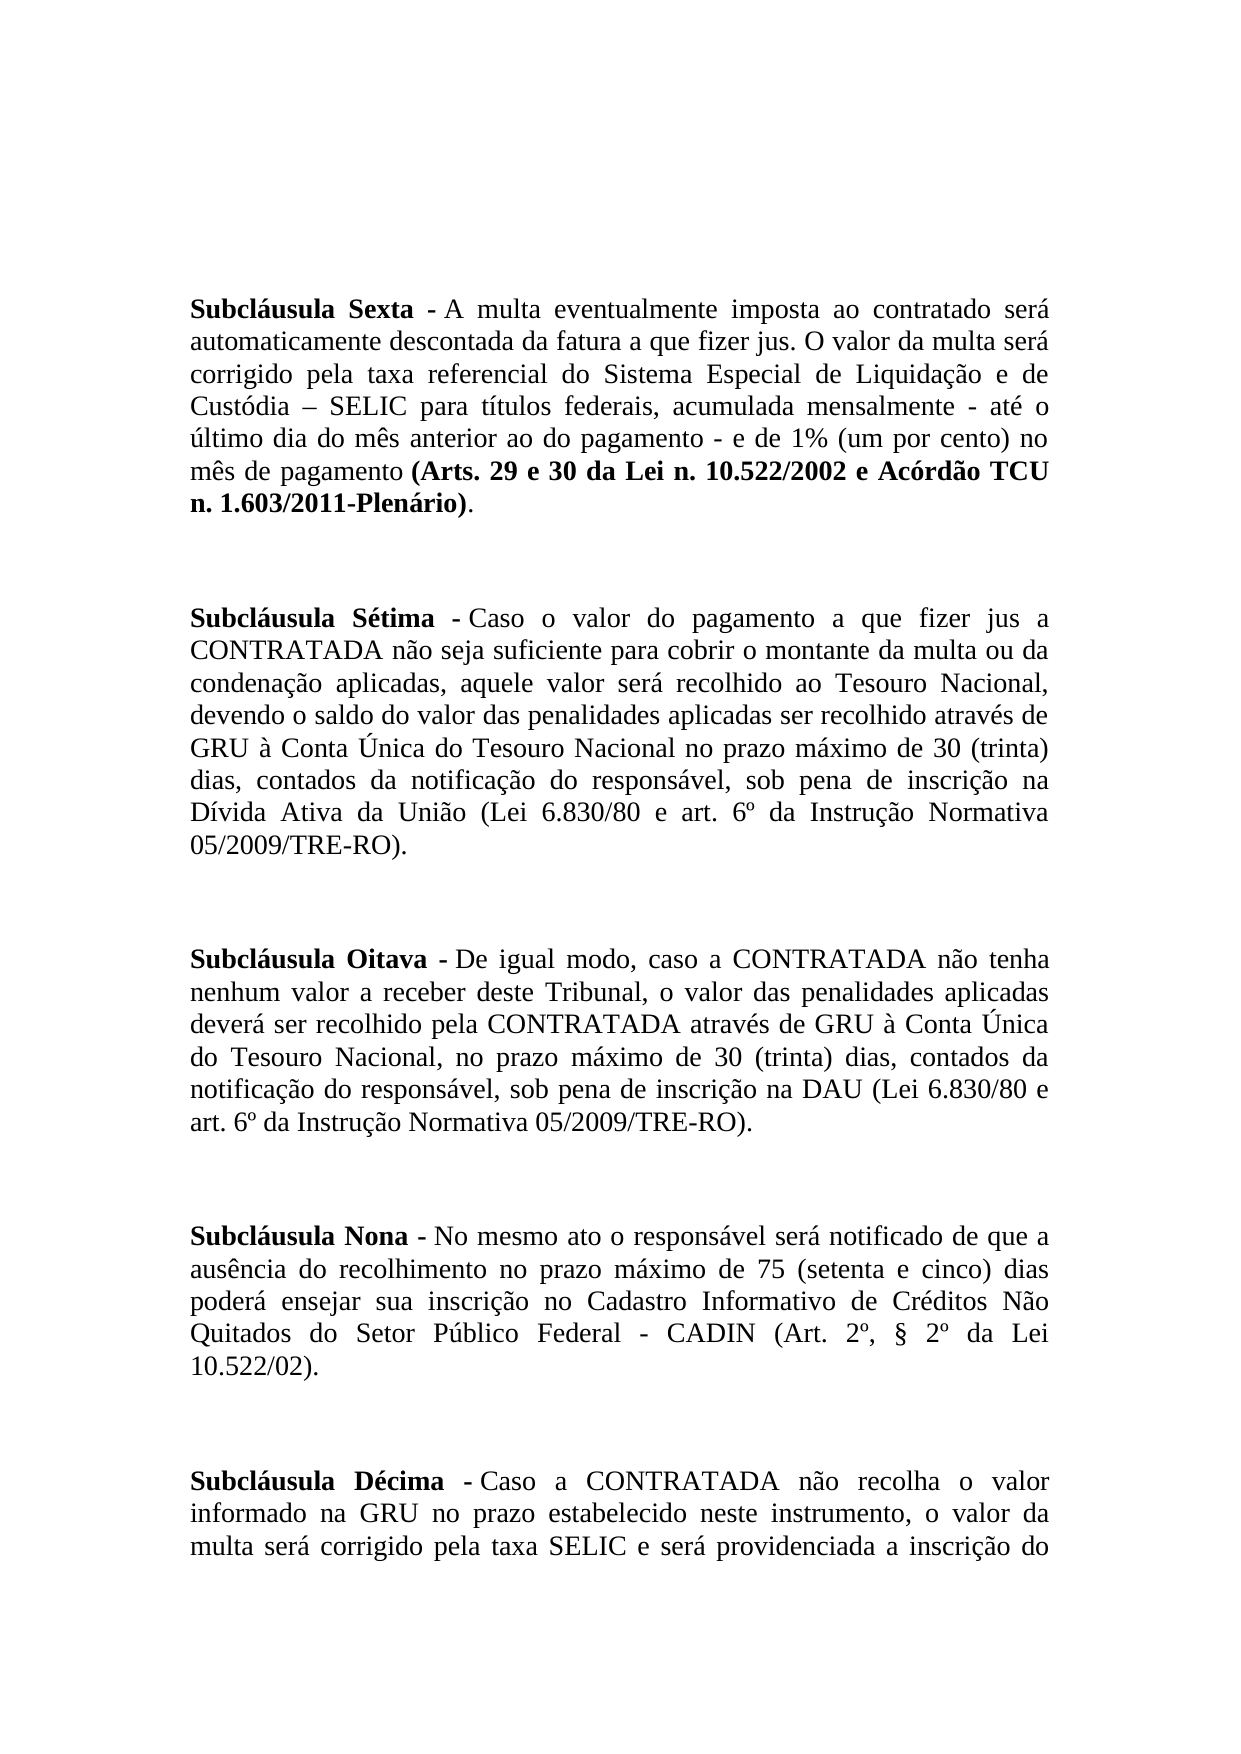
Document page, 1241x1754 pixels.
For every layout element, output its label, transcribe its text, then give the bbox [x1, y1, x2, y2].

text Subcláusula Oitava - De igual modo, caso a CONTRATADA não tenha nenhum valor a receber deste Tribunal, o valor das penalidades aplicadas deverá ser recolhido pela CONTRATADA através de GRU à Conta Única do Tesouro Nacional, no prazo máximo de 30 (trinta) dias, contados da notificação do responsável, sob pena de inscrição na DAU (Lei 6.830/80 e art. 6º da Instrução Normativa 05/2009/TRE-RO). [190, 943, 1051, 1137]
text Subcláusula Sexta - A multa eventualmente imposta ao contratado será automaticamente descontada da fatura a que fizer jus. O valor da multa será corrigido pela taxa referencial do Sistema Especial de Liquidação e de Custódia – SELIC para títulos federais, acumulada mensalmente - até o último dia do mês anterior ao do pagamento - e de 1% (um por cento) no mês de pagamento (Arts. 29 e 30 da Lei n. 10.522/2002 e Acórdão TCU n. 1.603/2011-Plenário). [190, 292, 1051, 519]
text Subcláusula Décima - Caso a CONTRATADA não recolha o valor informado na GRU no prazo estabelecido neste instrumento, o valor da multa será corrigido pela taxa SELIC e será providenciada a inscrição do [190, 1464, 1051, 1561]
text Subcláusula Sétima - Caso o valor do pagamento a que fizer jus a CONTRATADA não seja suficiente para cobrir o montante da multa ou da condenação aplicadas, aquele valor será recolhido ao Tesouro Nacional, devendo o saldo do valor das penalidades aplicadas ser recolhido através de GRU à Conta Única do Tesouro Nacional no prazo máximo de 30 (trinta) dias, contados da notificação do responsável, sob pena de inscrição na Dívida Ativa da União (Lei 6.830/80 e art. 6º da Instrução Normativa 05/2009/TRE-RO). [190, 601, 1051, 860]
text Subcláusula Nona - No mesmo ato o responsável será notificado de que a ausência do recolhimento no prazo máximo de 75 (setenta e cinco) dias poderá ensejar sua inscrição no Cadastro Informativo de Créditos Não Quitados do Setor Público Federal - CADIN (Art. 2º, § 2º da Lei 10.522/02). [190, 1219, 1051, 1381]
